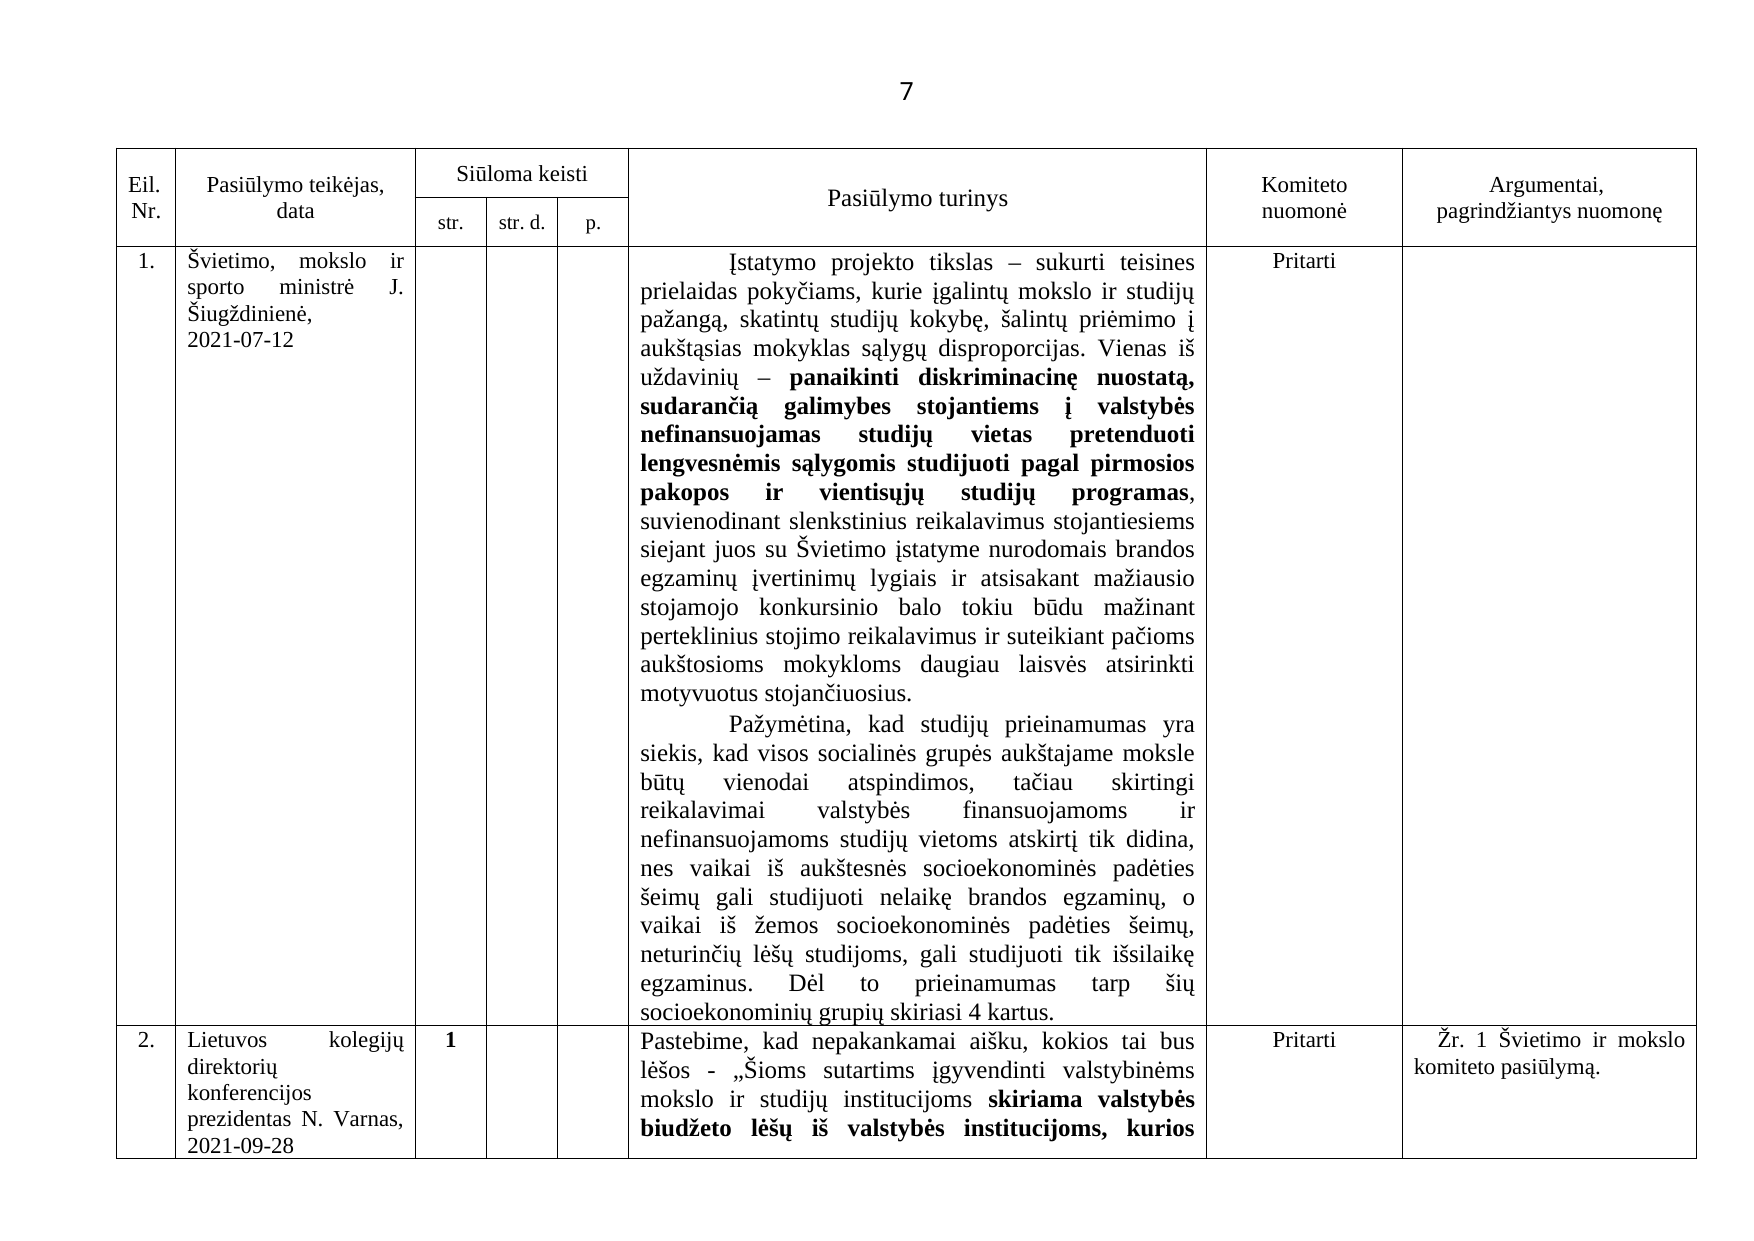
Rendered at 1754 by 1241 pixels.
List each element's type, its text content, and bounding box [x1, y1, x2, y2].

table_header Eil. Nr. [117, 149, 175, 246]
table_cell [487, 247, 557, 1025]
table_header Pasiūlymo teikėjas, data [176, 149, 415, 246]
table_cell Žr. 1 Švietimo ir mokslo komiteto pasiūlymą. [1403, 1026, 1696, 1158]
table_header Komiteto nuomonė [1207, 149, 1402, 246]
table_cell [558, 1026, 628, 1158]
table_cell [487, 1026, 557, 1158]
table_cell str. d. [487, 198, 557, 246]
table_cell [416, 247, 486, 1025]
table_cell Lietuvos kolegijų direktorių konferencijos prezidentas N. Varnas, 2021-09-28 [176, 1026, 415, 1158]
table_cell Pritarti [1207, 1026, 1402, 1158]
table_cell Švietimo, mokslo ir sporto ministrė J. Šiugždinienė, 2021-07-12 [176, 247, 415, 1025]
table_cell p. [558, 198, 628, 246]
table_cell [558, 247, 628, 1025]
table_cell Įstatymo projekto tikslas – sukurti teisines prielaidas pokyčiams, kurie įgalintų mokslo ir studijų pažangą, skatintų studijų kokybę, šalintų priėmimo į aukštąsias mokyklas sąlygų disproporcijas. Vienas iš uždavinių – panaikinti diskriminacinę nuostatą, sudarančią galimybes stojantiems į valstybės nefinansuojamas studijų vietas pretenduoti lengvesnėmis sąlygomis studijuoti pagal pirmosios pakopos ir vientisųjų studijų programas, suvienodinant slenkstinius reikalavimus stojantiesiems siejant juos su Švietimo įstatyme nurodomais brandos egzaminų įvertinimų lygiais ir atsisakant mažiausio stojamojo konkursinio balo tokiu būdu mažinant perteklinius stojimo reikalavimus ir suteikiant pačioms aukštosioms mokykloms daugiau laisvės atsirinkti motyvuotus stojančiuosius. Pažymėtina, kad studijų prieinamumas yra siekis, kad visos socialinės grupės aukštajame moksle būtų vienodai atspindimos, tačiau skirtingi reikalavimai valstybės finansuojamoms ir nefinansuojamoms studijų vietoms atskirtį tik didina, nes vaikai iš aukštesnės socioekonominės padėties šeimų gali studijuoti nelaikę brandos egzaminų, o vaikai iš žemos socioekonominės padėties šeimų, neturinčių lėšų studijoms, gali studijuoti tik išsilaikę egzaminus. Dėl to prieinamumas tarp šių socioekonominių grupių skiriasi 4 kartus. [629, 247, 1206, 1025]
table_cell Pastebime, kad nepakankamai aišku, kokios tai bus lėšos - „Šioms sutartims įgyvendinti valstybinėms mokslo ir studijų institucijoms skiriama valstybės biudžeto lėšų iš valstybės institucijoms, kurios [629, 1026, 1206, 1158]
table_cell Pritarti [1207, 247, 1402, 1025]
table_cell 1 [416, 1026, 486, 1158]
table_header Argumentai, pagrindžiantys nuomonę [1403, 149, 1696, 246]
table_header Pasiūlymo turinys [629, 149, 1206, 246]
table_cell 1. [117, 247, 175, 1025]
table_cell str. [416, 198, 486, 246]
table_cell [1403, 247, 1696, 1025]
table_header Siūloma keisti [416, 149, 628, 197]
table_cell 2. [117, 1026, 175, 1158]
